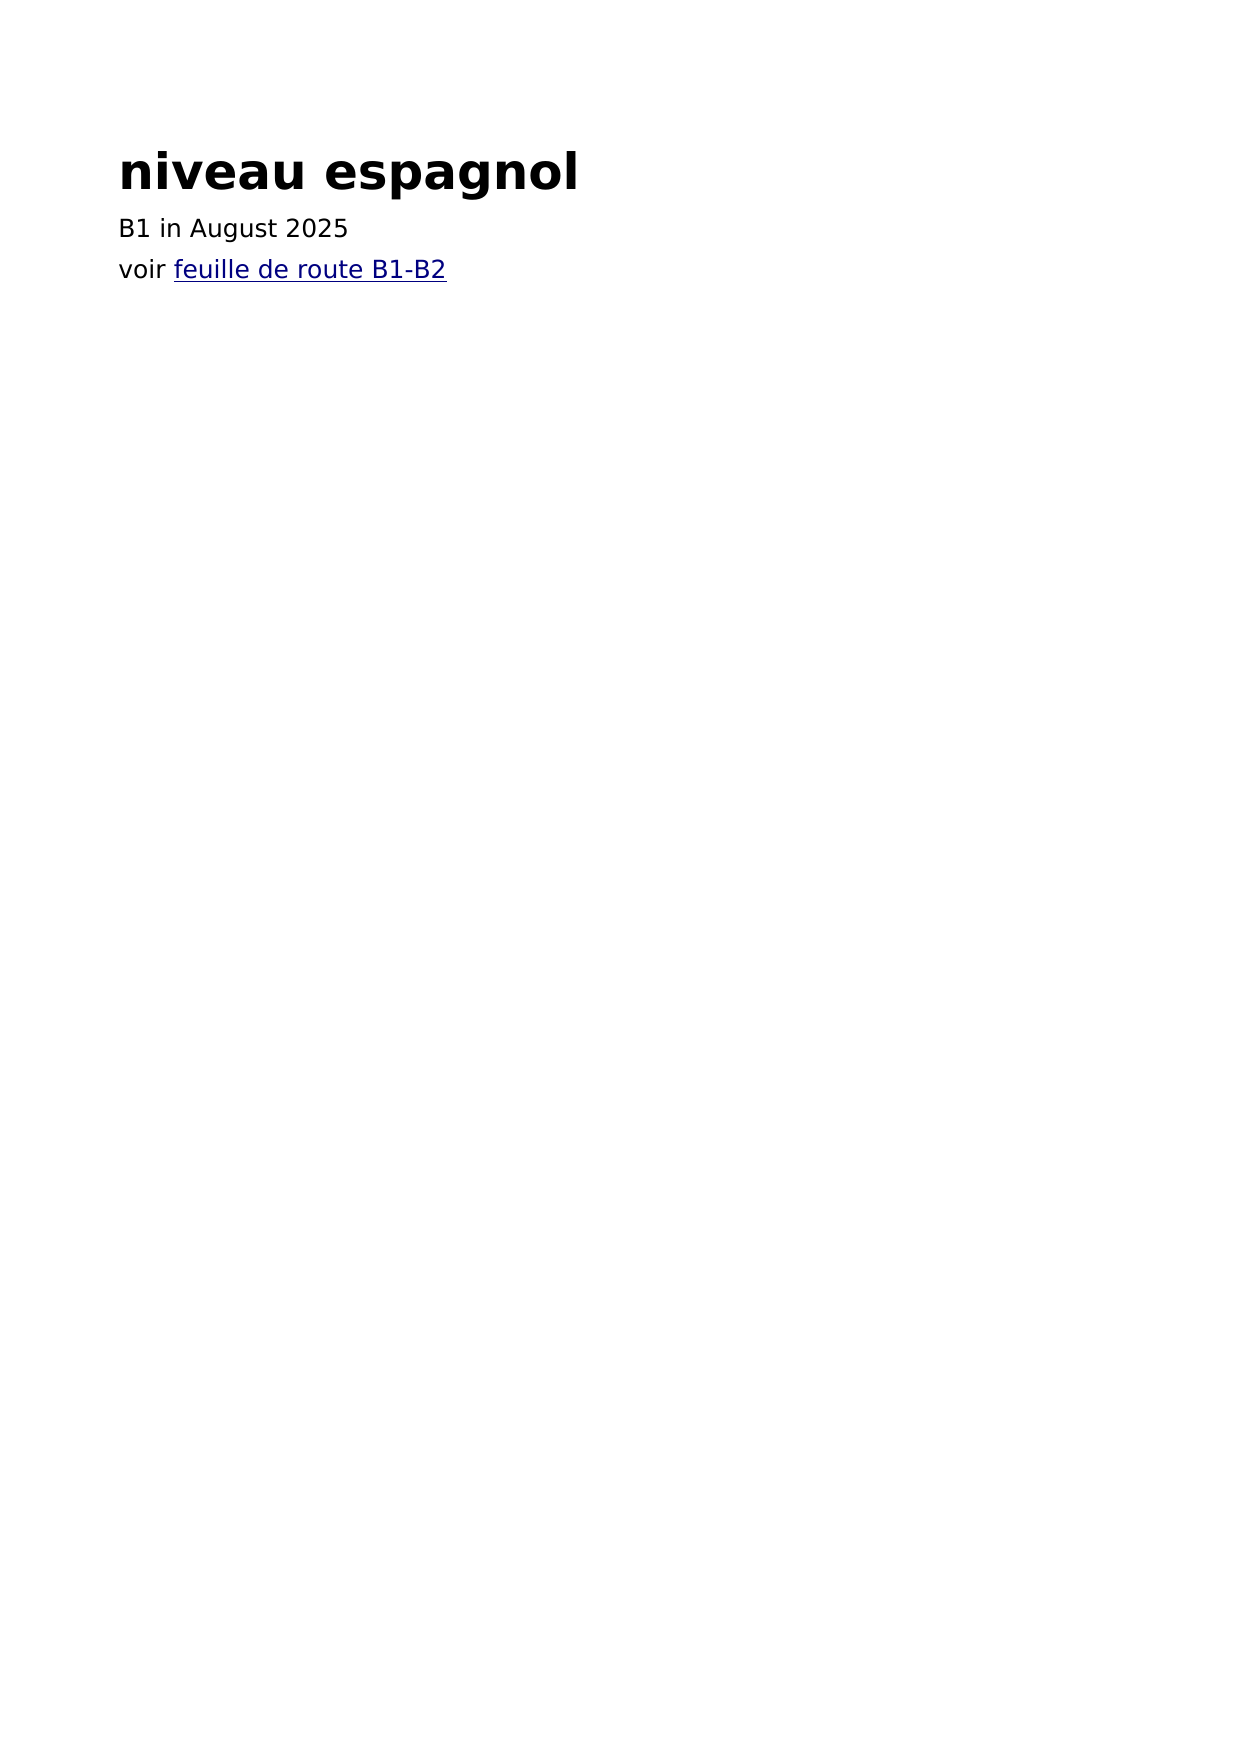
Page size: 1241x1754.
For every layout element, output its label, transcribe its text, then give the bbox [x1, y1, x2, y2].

text voir feuille de route B1-B2 [118, 256, 1122, 285]
text B1 in August 2025 [118, 214, 1122, 243]
subtitle niveau espagnol [118, 143, 1122, 201]
